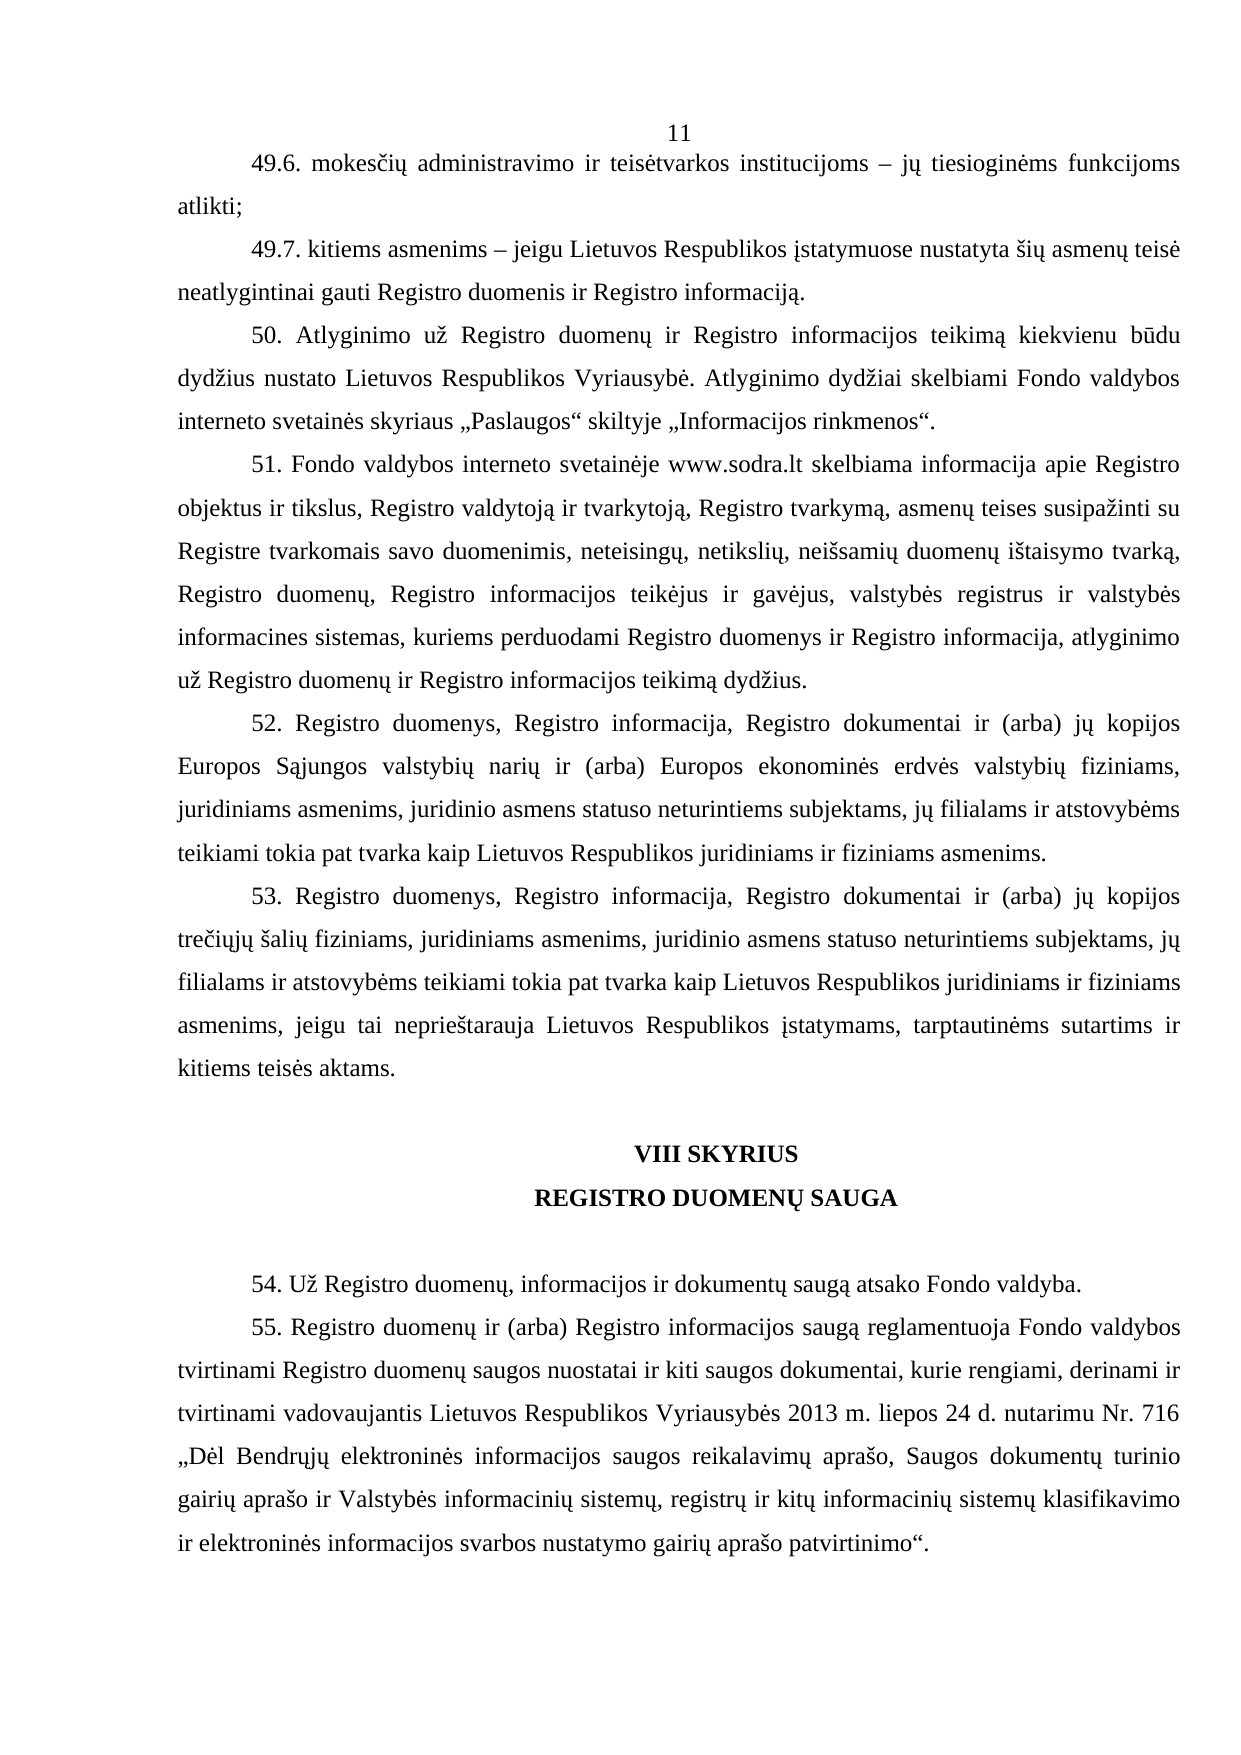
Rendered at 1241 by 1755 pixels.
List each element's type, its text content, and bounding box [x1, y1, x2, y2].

text 53. Registro duomenys, Registro informacija, Registro dokumentai ir (arba) jų kopijos trečiųjų šalių fiziniams, juridiniams asmenims, juridinio asmens statuso neturintiems subjektams, jų filialams ir atstovybėms teikiami tokia pat tvarka kaip Lietuvos Respublikos juridiniams ir fiziniams asmenims, jeigu tai neprieštarauja Lietuvos Respublikos įstatymams, tarptautinėms sutartims ir kitiems teisės aktams. [177, 881, 1181, 1082]
text 50. Atlyginimo už Registro duomenų ir Registro informacijos teikimą kiekvienu būdu dydžius nustato Lietuvos Respublikos Vyriausybė. Atlyginimo dydžiai skelbiami Fondo valdybos interneto svetainės skyriaus „Paslaugos“ skiltyje „Informacijos rinkmenos“. [177, 320, 1181, 435]
text VIII SKYRIUS [177, 1139, 1181, 1168]
text 55. Registro duomenų ir (arba) Registro informacijos saugą reglamentuoja Fondo valdybos tvirtinami Registro duomenų saugos nuostatai ir kiti saugos dokumentai, kurie rengiami, derinami ir tvirtinami vadovaujantis Lietuvos Respublikos Vyriausybės 2013 m. liepos 24 d. nutarimu Nr. 716 „Dėl Bendrųjų elektroninės informacijos saugos reikalavimų aprašo, Saugos dokumentų turinio gairių aprašo ir Valstybės informacinių sistemų, registrų ir kitų informacinių sistemų klasifikavimo ir elektroninės informacijos svarbos nustatymo gairių aprašo patvirtinimo“. [177, 1312, 1181, 1556]
text REGISTRO DUOMENŲ SAUGA [177, 1183, 1181, 1211]
text 49.6. mokesčių administravimo ir teisėtvarkos institucijoms – jų tiesioginėms funkcijoms atlikti; [177, 148, 1181, 219]
text 49.7. kitiems asmenims – jeigu Lietuvos Respublikos įstatymuose nustatyta šių asmenų teisė neatlygintinai gauti Registro duomenis ir Registro informaciją. [177, 234, 1181, 306]
text 52. Registro duomenys, Registro informacija, Registro dokumentai ir (arba) jų kopijos Europos Sąjungos valstybių narių ir (arba) Europos ekonominės erdvės valstybių fiziniams, juridiniams asmenims, juridinio asmens statuso neturintiems subjektams, jų filialams ir atstovybėms teikiami tokia pat tvarka kaip Lietuvos Respublikos juridiniams ir fiziniams asmenims. [177, 708, 1181, 866]
text 54. Už Registro duomenų, informacijos ir dokumentų saugą atsako Fondo valdyba. [177, 1269, 1181, 1298]
text 51. Fondo valdybos interneto svetainėje www.sodra.lt skelbiama informacija apie Registro objektus ir tikslus, Registro valdytoją ir tvarkytoją, Registro tvarkymą, asmenų teises susipažinti su Registre tvarkomais savo duomenimis, neteisingų, netikslių, neišsamių duomenų ištaisymo tvarką, Registro duomenų, Registro informacijos teikėjus ir gavėjus, valstybės registrus ir valstybės informacines sistemas, kuriems perduodami Registro duomenys ir Registro informacija, atlyginimo už Registro duomenų ir Registro informacijos teikimą dydžius. [177, 449, 1181, 694]
